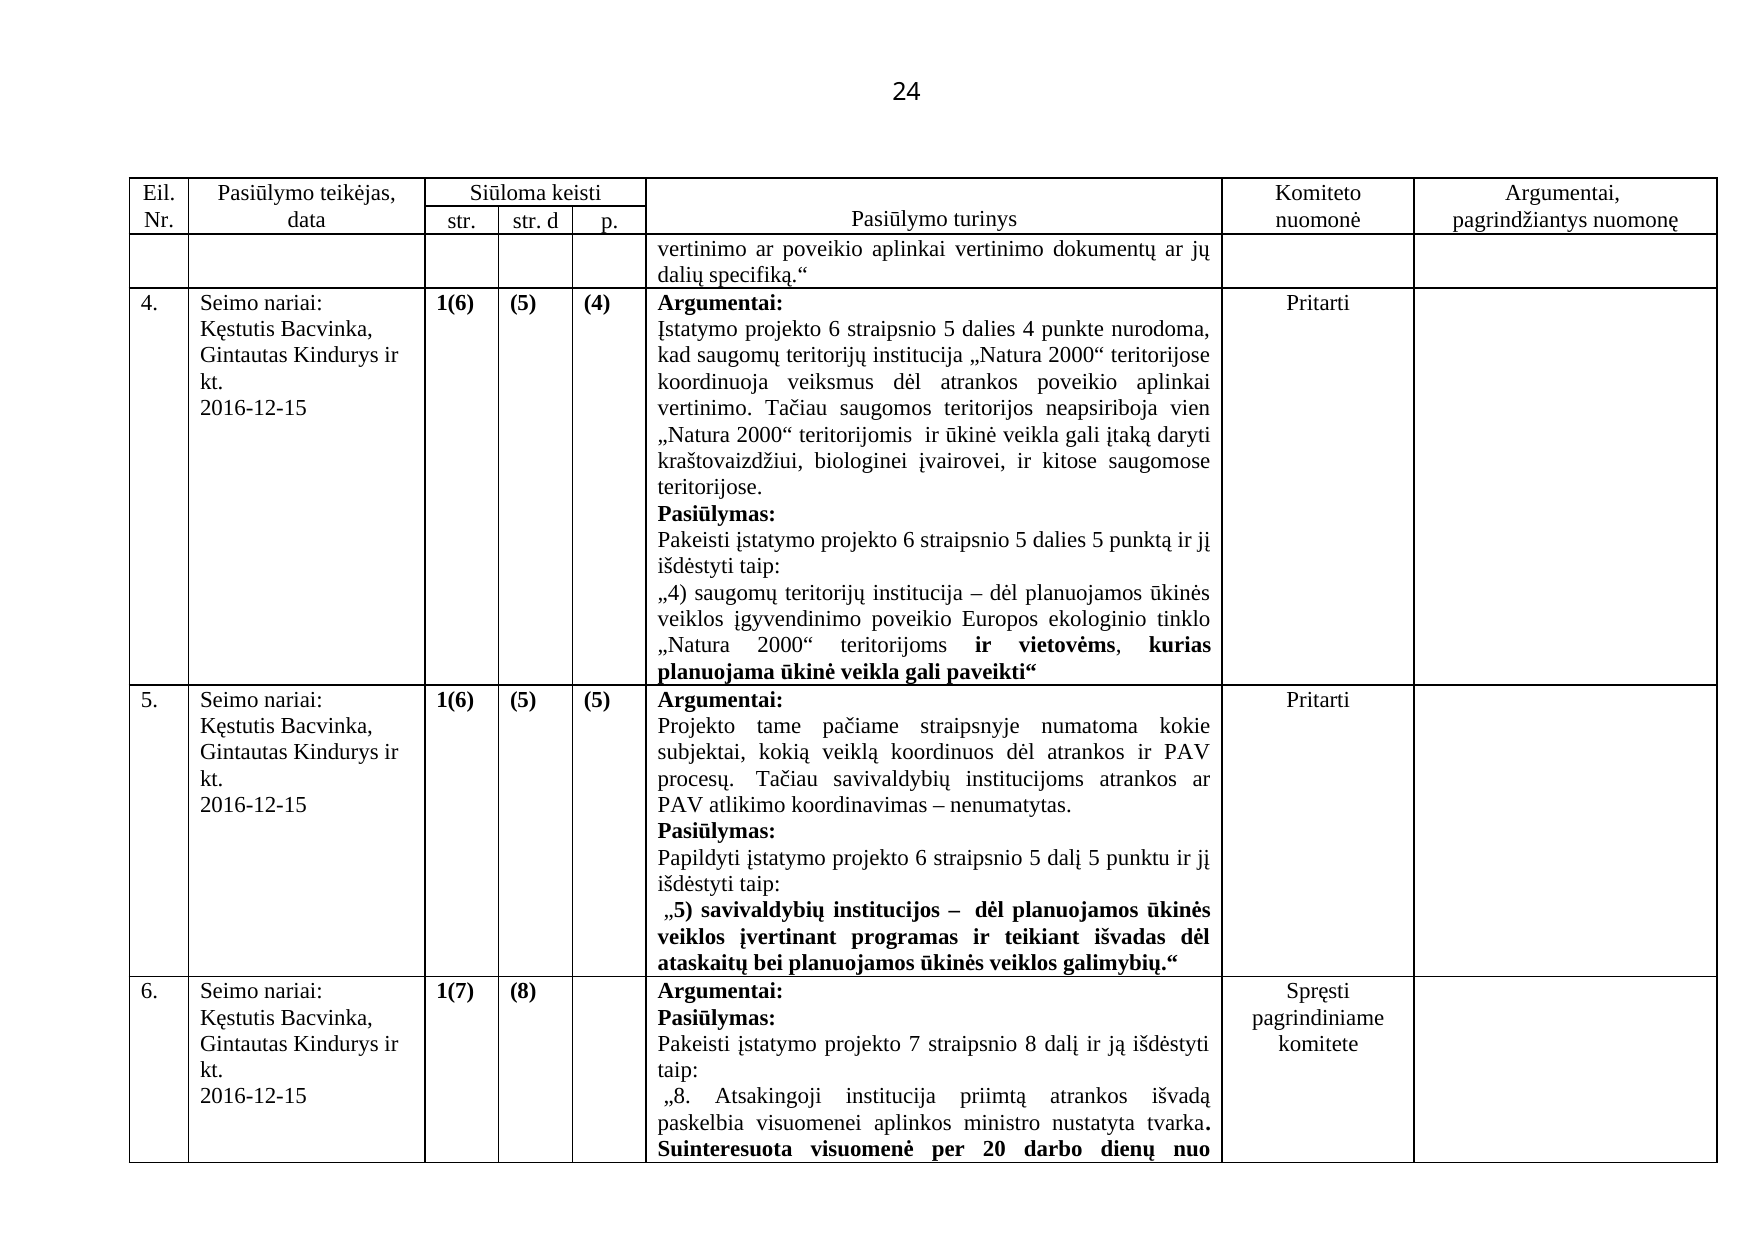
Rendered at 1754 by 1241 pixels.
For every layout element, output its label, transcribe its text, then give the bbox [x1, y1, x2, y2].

table_cell (5) [499, 686, 572, 976]
table_cell vertinimo ar poveikio aplinkai vertinimo dokumentų ar jų dalių specifiką.“ [647, 235, 1221, 287]
table_cell str. [426, 207, 498, 233]
table_cell 4. [130, 289, 188, 684]
table_cell [1415, 686, 1716, 976]
table_cell Seimo nariai: Kęstutis Bacvinka, Gintautas Kindurys ir kt. 2016-12-15 [189, 977, 424, 1162]
table_cell (8) [499, 977, 572, 1162]
table_cell str. d [499, 207, 572, 233]
table_cell (5) [499, 289, 572, 684]
table_cell 1(6) [426, 686, 498, 976]
table_cell 6. [130, 977, 188, 1162]
table_header Pasiūlymo teikėjas, data [189, 179, 424, 233]
table_cell Spręsti pagrindiniame komitete [1223, 977, 1413, 1162]
table_cell 5. [130, 686, 188, 976]
table_cell Argumentai: Projekto tame pačiame straipsnyje numatoma kokie subjektai, kokią veiklą koordinuos dėl atrankos ir PAV procesų. Tačiau savivaldybių institucijoms atrankos ar PAV atlikimo koordinavimas – nenumatytas. Pasiūlymas: Papildyti įstatymo projekto 6 straipsnio 5 dalį 5 punktu ir jį išdėstyti taip: „5) savivaldybių institucijos – dėl planuojamos ūkinės veiklos įvertinant programas ir teikiant išvadas dėl ataskaitų bei planuojamos ūkinės veiklos galimybių.“ [647, 686, 1221, 976]
table_header Komiteto nuomonė [1223, 179, 1413, 233]
table_cell [1415, 235, 1716, 287]
table_header Pasiūlymo turinys [647, 179, 1221, 233]
table_cell [499, 235, 572, 287]
table_cell 1(6) [426, 289, 498, 684]
table_cell 1(7) [426, 977, 498, 1162]
table_header Siūloma keisti [426, 179, 645, 205]
table_cell (4) [573, 289, 645, 684]
table_cell Seimo nariai: Kęstutis Bacvinka, Gintautas Kindurys ir kt. 2016-12-15 [189, 289, 424, 684]
table_cell [130, 235, 188, 287]
table_cell Seimo nariai: Kęstutis Bacvinka, Gintautas Kindurys ir kt. 2016-12-15 [189, 686, 424, 976]
table_cell [1223, 235, 1413, 287]
table_cell [426, 235, 498, 287]
table_cell [189, 235, 424, 287]
table_cell [573, 977, 645, 1162]
table_cell Argumentai: Įstatymo projekto 6 straipsnio 5 dalies 4 punkte nurodoma, kad saugomų teritorijų institucija „Natura 2000“ teritorijose koordinuoja veiksmus dėl atrankos poveikio aplinkai vertinimo. Tačiau saugomos teritorijos neapsiriboja vien „Natura 2000“ teritorijomis ir ūkinė veikla gali įtaką daryti kraštovaizdžiui, biologinei įvairovei, ir kitose saugomose teritorijose. Pasiūlymas: Pakeisti įstatymo projekto 6 straipsnio 5 dalies 5 punktą ir jį išdėstyti taip: „4) saugomų teritorijų institucija – dėl planuojamos ūkinės veiklos įgyvendinimo poveikio Europos ekologinio tinklo „Natura 2000“ teritorijoms ir vietovėms, kurias planuojama ūkinė veikla gali paveikti“ [647, 289, 1221, 684]
table_cell Argumentai: Pasiūlymas: Pakeisti įstatymo projekto 7 straipsnio 8 dalį ir ją išdėstyti taip: „8. Atsakingoji institucija priimtą atrankos išvadą paskelbia visuomenei aplinkos ministro nustatyta tvarka. Suinteresuota visuomenė per 20 darbo dienų nuo [647, 977, 1221, 1162]
table_cell p. [573, 207, 645, 233]
table_cell [1415, 289, 1716, 684]
table_cell [573, 235, 645, 287]
table_cell Pritarti [1223, 686, 1413, 976]
table_cell (5) [573, 686, 645, 976]
table_cell [1415, 977, 1716, 1162]
table_header Argumentai, pagrindžiantys nuomonę [1415, 179, 1716, 233]
table_header Eil. Nr. [130, 179, 188, 233]
table_cell Pritarti [1223, 289, 1413, 684]
